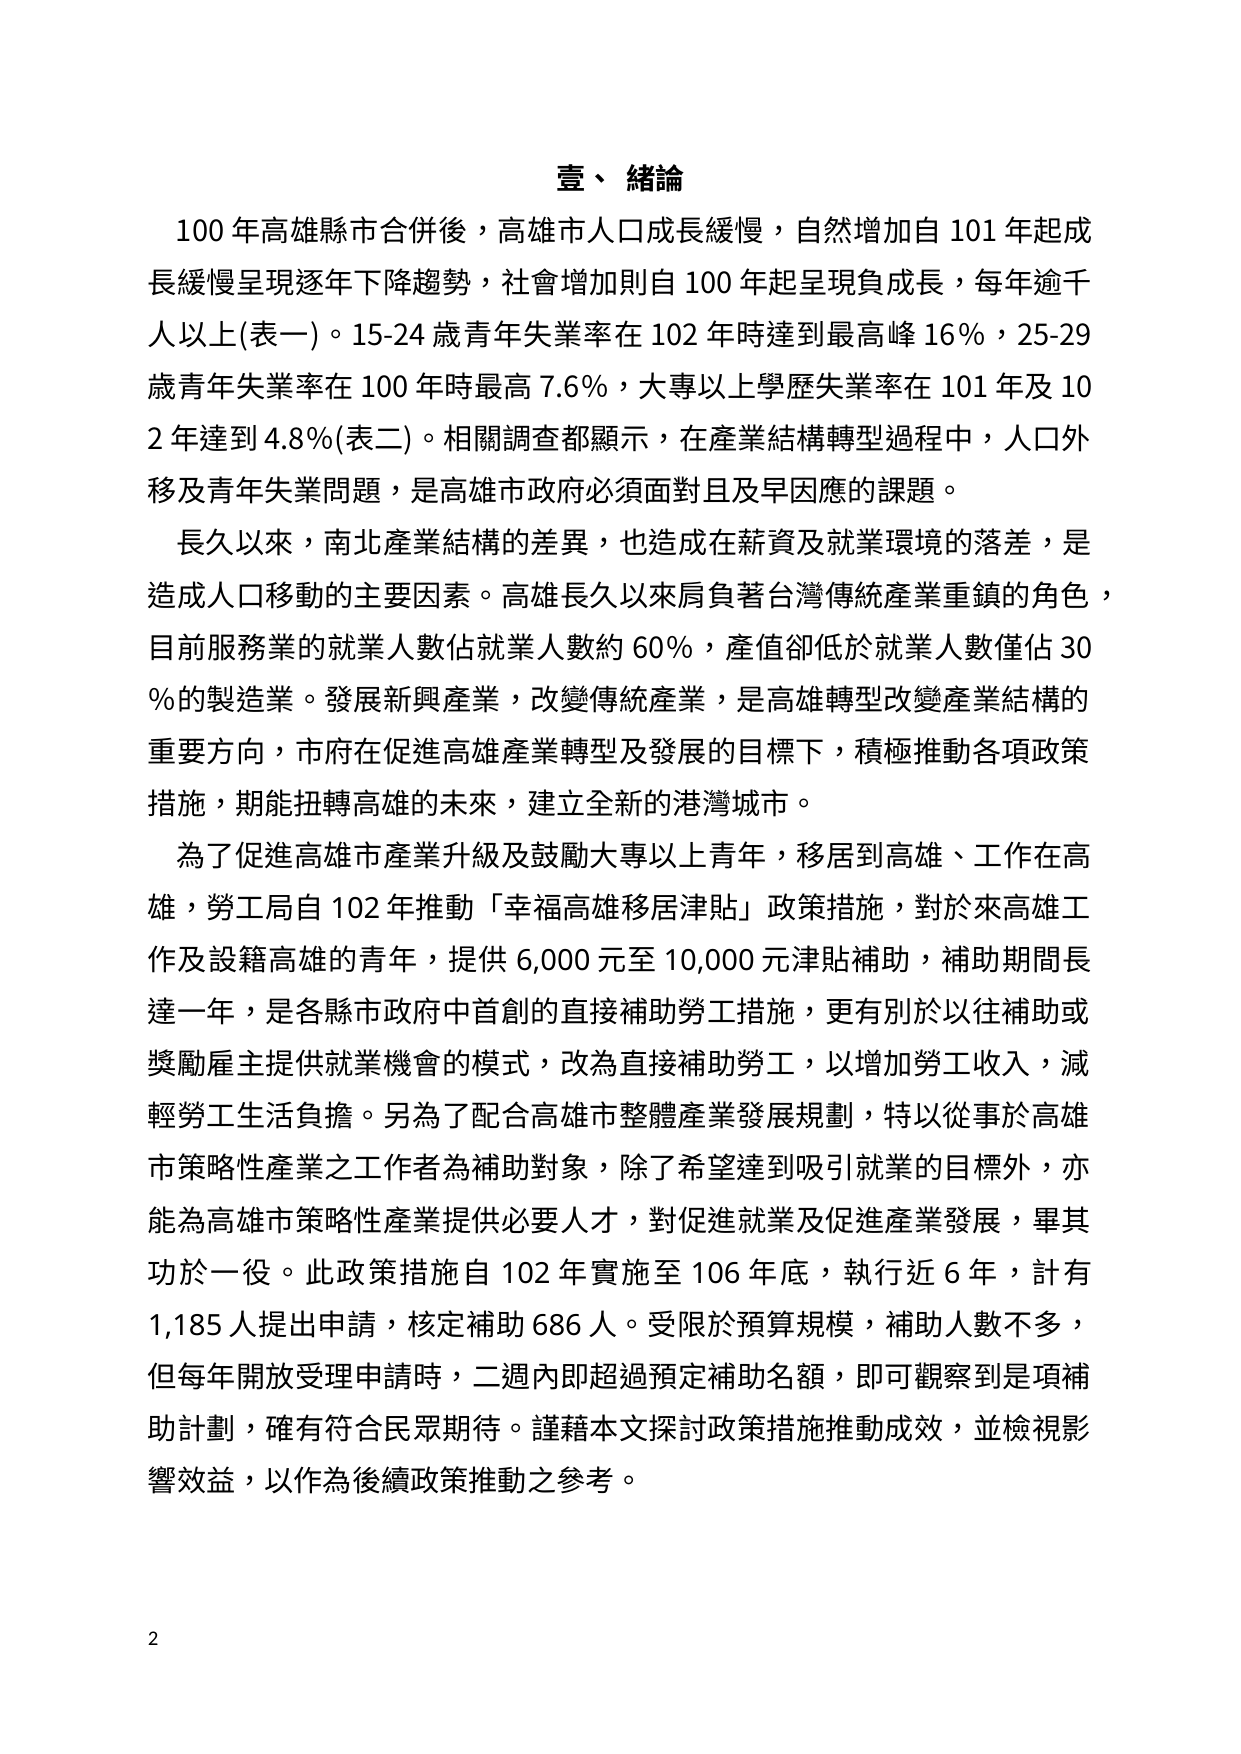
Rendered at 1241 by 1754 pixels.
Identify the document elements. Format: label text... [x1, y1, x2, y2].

list 長久以來，南北產業結構的差異，也造成在薪資及就業環境的落差，是造成人口移動的主要因素。高雄長久以來肩負著台灣傳統產業重鎮的角色，目前服務業的就業人數佔就業人數約60％，產值卻低於就業人數僅佔30％的製造業。發展新興產業，改變傳統產業，是高雄轉型改變產業結構的重要方向，市府在促進高雄產業轉型及發展的目標下，積極推動各項政策措施，期能扭轉高雄的未來，建立全新的港灣城市。 [148, 512, 1092, 825]
list 為了促進高雄市產業升級及鼓勵大專以上青年，移居到高雄、工作在高雄，勞工局自102年推動「幸福高雄移居津貼」政策措施，對於來高雄工作及設籍高雄的青年，提供6,000元至10,000元津貼補助，補助期間長達一年，是各縣市政府中首創的直接補助勞工措施，更有別於以往補助或獎勵雇主提供就業機會的模式，改為直接補助勞工，以增加勞工收入，減輕勞工生活負擔。另為了配合高雄市整體產業發展規劃，特以從事於高雄市策略性產業之工作者為補助對象，除了希望達到吸引就業的目標外，亦能為高雄市策略性產業提供必要人才，對促進就業及促進產業發展，畢其功於一役。此政策措施自102年實施至106年底，執行近6年，計有1,185人提出申請，核定補助686人。受限於預算規模，補助人數不多，但每年開放受理申請時，二週內即超過預定補助名額，即可觀察到是項補助計劃，確有符合民眾期待。謹藉本文探討政策措施推動成效，並檢視影響效益，以作為後續政策推動之參考。 [148, 825, 1092, 1502]
list 100年高雄縣市合併後，高雄市人口成長緩慢，自然增加自101年起成長緩慢呈現逐年下降趨勢，社會增加則自100年起呈現負成長，每年逾千人以上(表一)。15-24歳青年失業率在102年時達到最高峰16％，25-29歳青年失業率在100年時最高7.6％，大專以上學歷失業率在101年及102年達到4.8％(表二)。相關調查都顯示，在產業結構轉型過程中，人口外移及青年失業問題，是高雄市政府必須面對且及早因應的課題。 [148, 200, 1092, 512]
list 緒論 [148, 148, 1092, 200]
